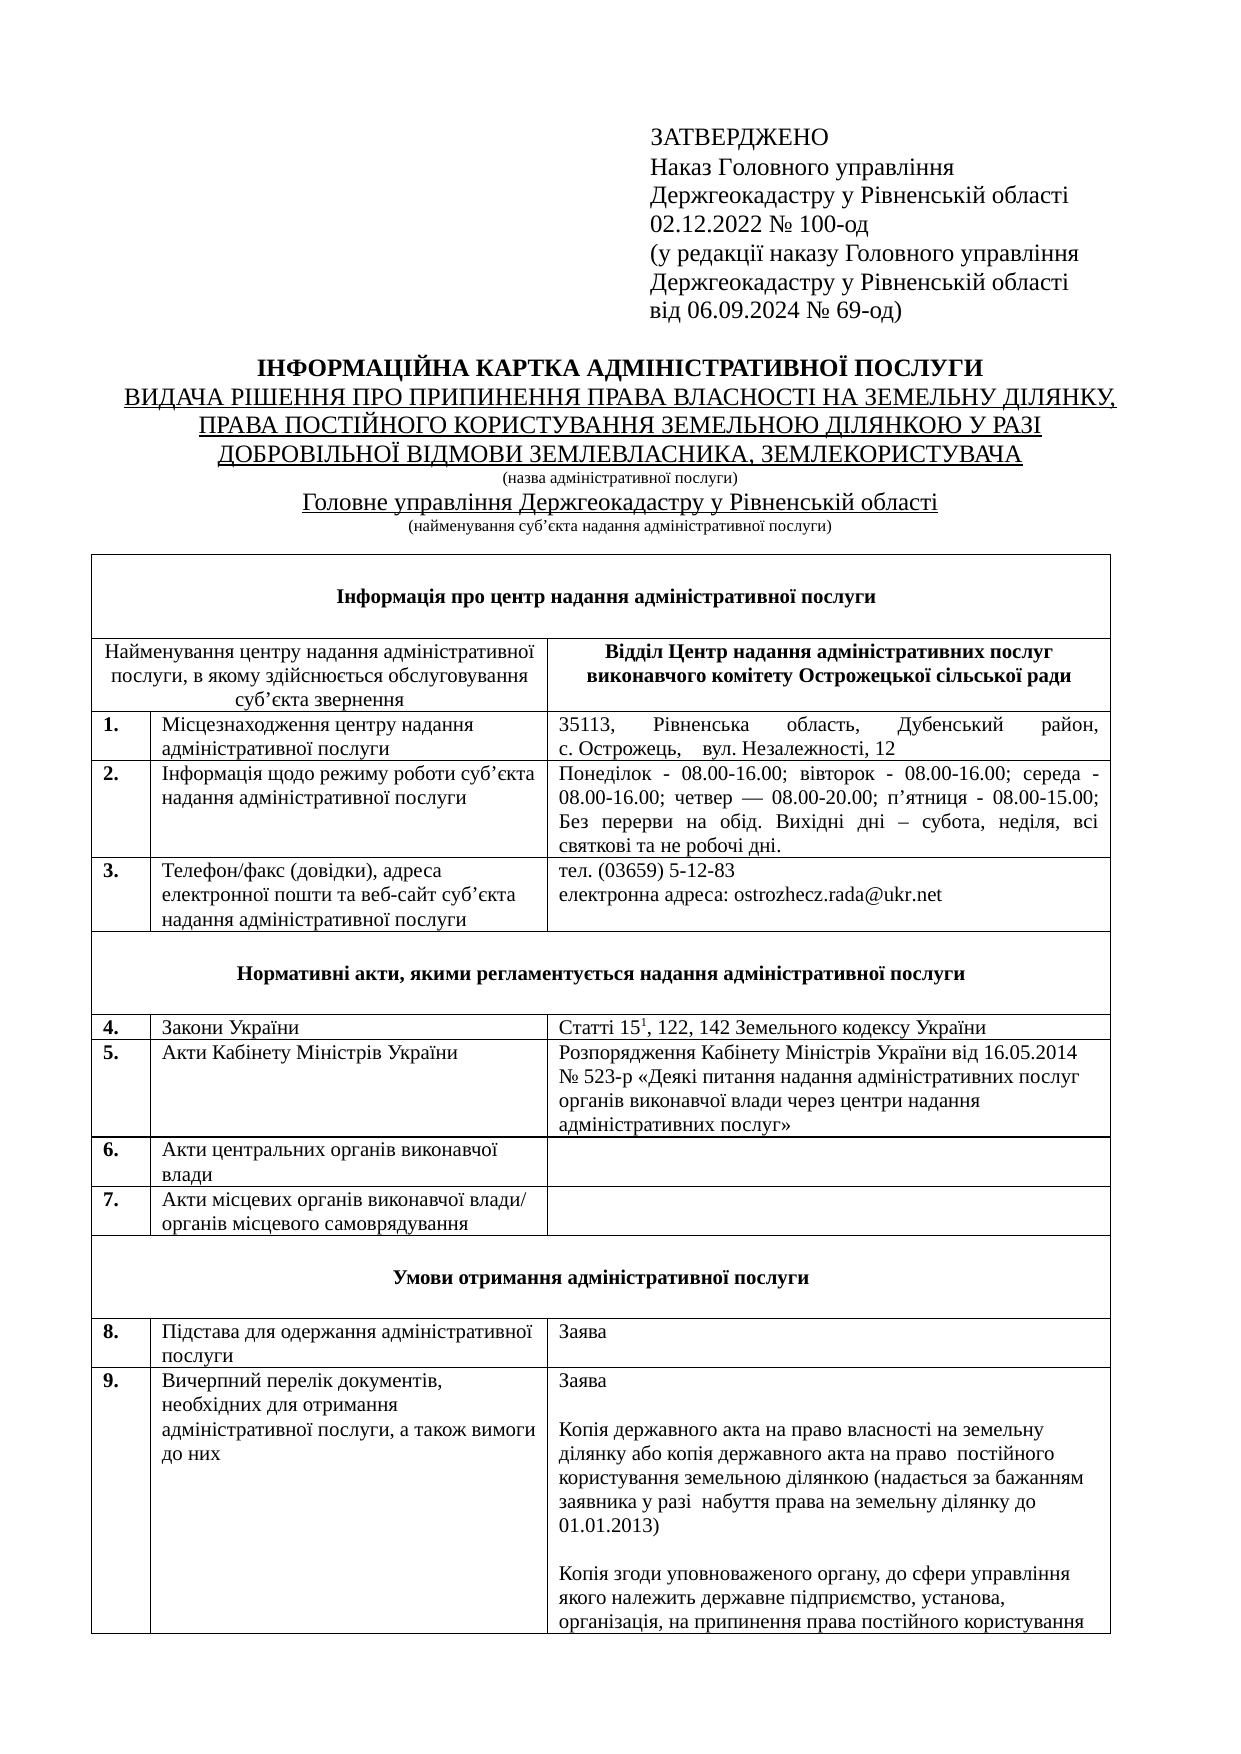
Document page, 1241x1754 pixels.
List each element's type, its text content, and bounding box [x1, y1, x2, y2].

text Головне управління Держгеокадастру у Рівненській області [118, 487, 1122, 516]
text 02.12.2022 № 100-од [650, 209, 1122, 238]
table_cell Інформація щодо режиму роботи суб’єкта надання адміністративної послуги [151, 761, 547, 857]
table_cell Заява [548, 1319, 1110, 1367]
table_cell Розпорядження Кабінету Міністрів України від 16.05.2014 № 523-р «Деякі питання надання адміністративних послуг органів виконавчої влади через центри надання адміністративних послуг» [548, 1040, 1110, 1136]
table_cell 2. [92, 761, 150, 857]
table_cell Підстава для одержання адміністративної послуги [151, 1319, 547, 1367]
table_cell [548, 1187, 1110, 1235]
table_cell Заява Копія державного акта на право власності на земельну ділянку або копія державного акта на право постійного користування земельною ділянкою (надається за бажанням заявника у разі набуття права на земельну ділянку до 01.01.2013) Копія згоди уповноваженого органу, до сфери управління якого належить державне підприємство, установа, організація, на припинення права постійного користування [548, 1368, 1110, 1633]
table_cell Місцезнаходження центру надання адміністративної послуги [151, 712, 547, 760]
table_cell Найменування центру надання адміністративної послуги, в якому здійснюється обслуговування суб’єкта звернення [92, 639, 547, 711]
table_cell Акти Кабінету Міністрів України [151, 1040, 547, 1136]
table_cell тел. (03659) 5-12-83 електронна адреса: ostrozhecz.rada@ukr.net [548, 858, 1110, 931]
text ЗАТВЕРДЖЕНО [118, 118, 1122, 152]
text (найменування суб’єкта надання адміністративної послуги) [118, 516, 1122, 535]
table_cell 35113, Рівненська область, Дубенський район, с. Острожець, вул. Незалежності, 12 [548, 712, 1110, 760]
table_cell 7. [92, 1187, 150, 1235]
text (у редакції наказу Головного управління Держгеокадастру у Рівненській області [650, 238, 1122, 295]
table_cell [548, 1138, 1110, 1186]
table_cell 6. [92, 1138, 150, 1186]
table_cell Акти місцевих органів виконавчої влади/ органів місцевого самоврядування [151, 1187, 547, 1235]
table_cell Умови отримання адміністративної послуги [92, 1236, 1110, 1318]
table_cell Вичерпний перелік документів, необхідних для отримання адміністративної послуги, а також вимоги до них [151, 1368, 547, 1633]
table_cell Статті 151, 122, 142 Земельного кодексу України [548, 1015, 1110, 1039]
text Видача рішення про припинення ПРАВА власнОСТІ НА ЗЕМЕЛЬНУ ДІЛЯНКУ, ПРАВА ПОСТІЙНОГО КОРИСТУВАННЯ ЗЕМЕЛЬНОЮ ДІЛЯНКОЮ У РАЗІ ДОБРОВІЛЬНОЇ ВІДМОВИ ЗЕМЛЕВЛАСНИКА, ЗЕМЛЕКОРИСТУВАЧА [118, 382, 1122, 468]
text від 06.09.2024 № 69-од) [118, 295, 1122, 324]
table_cell 5. [92, 1040, 150, 1136]
table_cell Понеділок - 08.00-16.00; вівторок - 08.00-16.00; середа - 08.00-16.00; четвер — 08.00-20.00; п’ятниця - 08.00-15.00; Без перерви на обід. Вихідні дні – субота, неділя, всі святкові та не робочі дні. [548, 761, 1110, 857]
table_cell Телефон/факс (довідки), адреса електронної пошти та веб-сайт суб’єкта надання адміністративної послуги [151, 858, 547, 931]
table_cell Нормативні акти, якими регламентується надання адміністративної послуги [92, 932, 1110, 1014]
table_cell 4. [92, 1015, 150, 1039]
table_cell Закони України [151, 1015, 547, 1039]
table_header Інформація про центр надання адміністративної послуги [92, 555, 1110, 638]
text ІНФОРМАЦІЙНА КАРТКА АДМІНІСТРАТИВНОЇ ПОСЛУГИ [118, 353, 1122, 382]
text Наказ Головного управління Держгеокадастру у Рівненській області [650, 152, 1122, 209]
table_cell Відділ Центр надання адміністративних послуг виконавчого комітету Острожецької сільської ради [548, 639, 1110, 711]
table_cell Акти центральних органів виконавчої влади [151, 1138, 547, 1186]
table_cell 1. [92, 712, 150, 760]
table_cell 8. [92, 1319, 150, 1367]
text (назва адміністративної послуги) [118, 468, 1122, 487]
table_cell 3. [92, 858, 150, 931]
table_cell 9. [92, 1368, 150, 1633]
